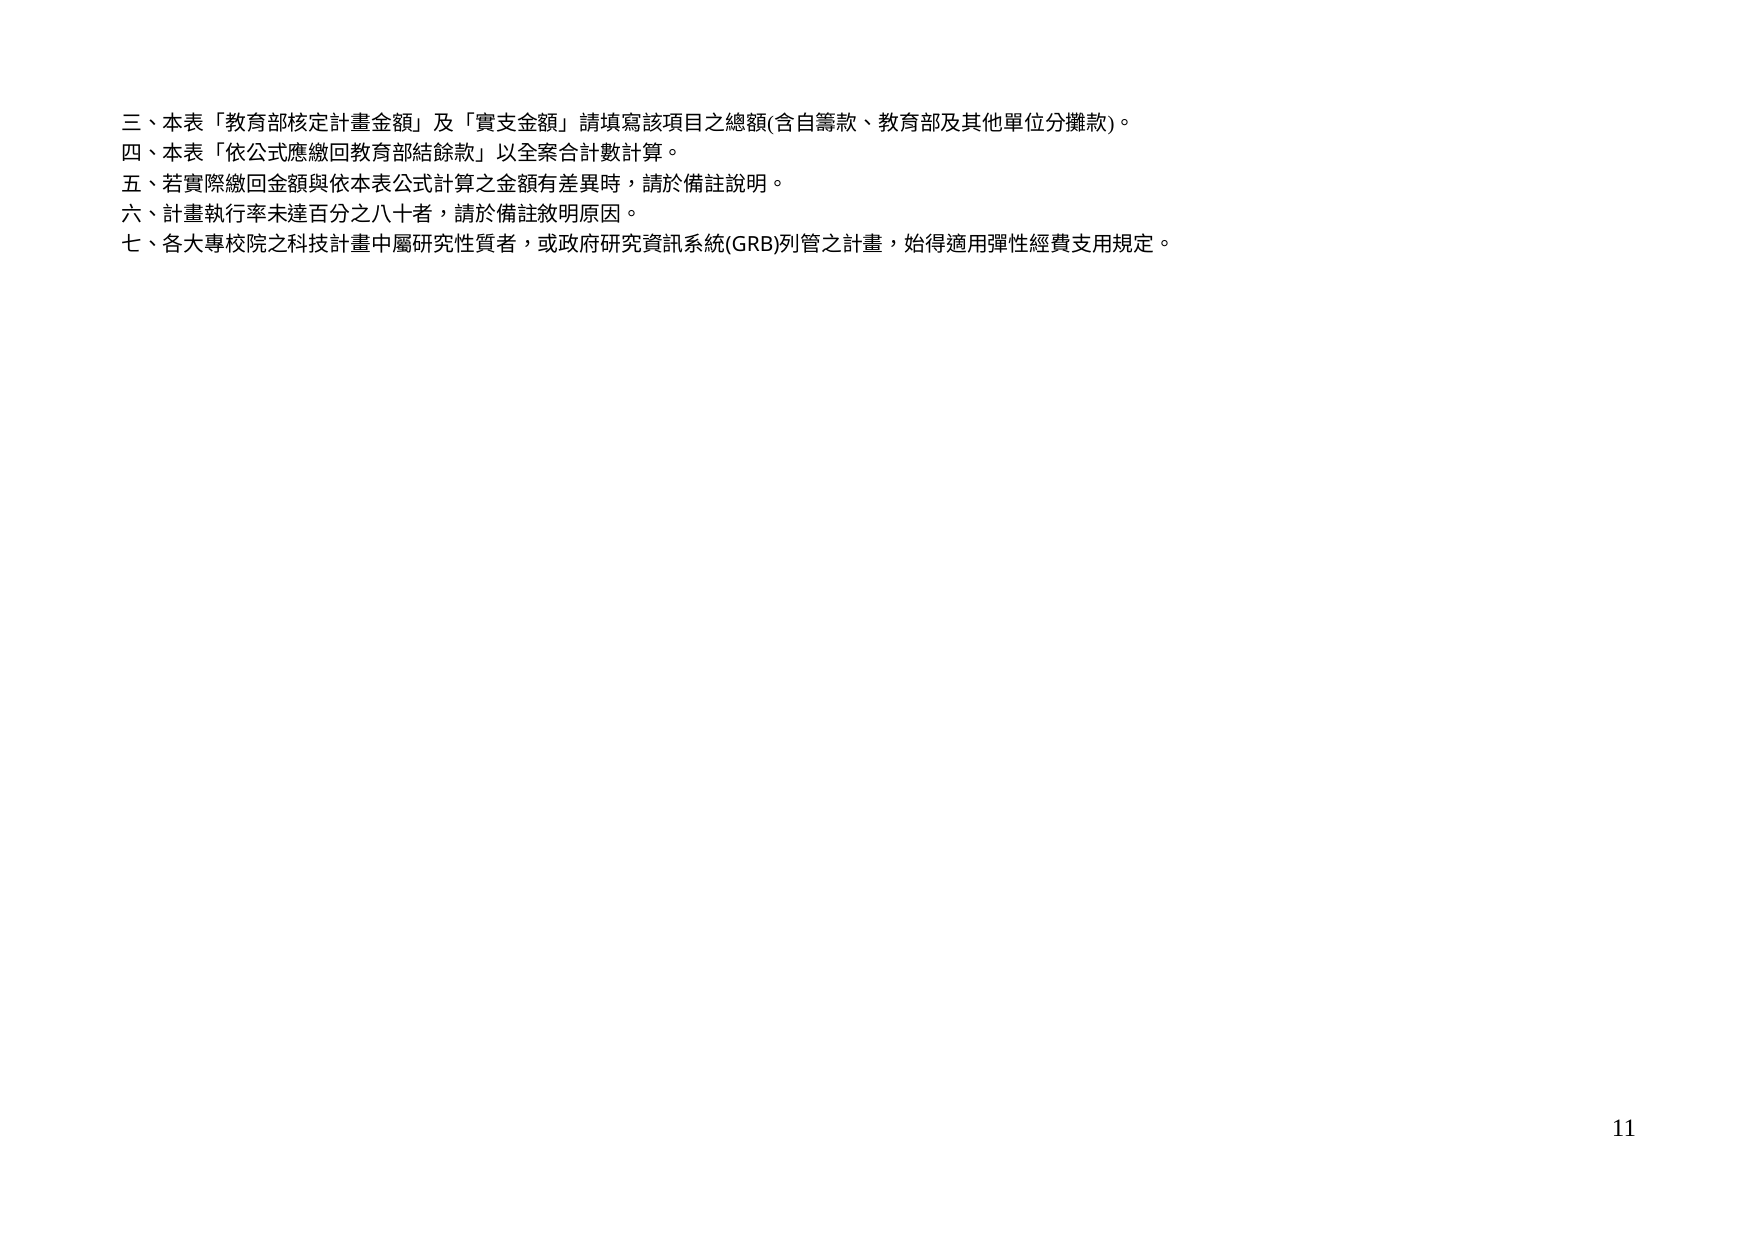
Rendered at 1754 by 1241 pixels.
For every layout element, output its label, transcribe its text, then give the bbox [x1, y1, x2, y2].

table_cell 三、本表「教育部核定計畫金額」及「實支金額」請填寫該項目之總額(含自籌款、教育部及其他單位分攤款)。 四、本表「依公式應繳回教育部結餘款」以全案合計數計算。 五、若實際繳回金額與依本表公式計算之金額有差異時，請於備註說明。 六、計畫執行率未達百分之八十者，請於備註敘明原因。 七、各大專校院之科技計畫中屬研究性質者，或政府研究資訊系統(GRB)列管之計畫，始得適用彈性經費支用規定。 [115, 106, 1736, 286]
table_cell [1736, 106, 1754, 286]
